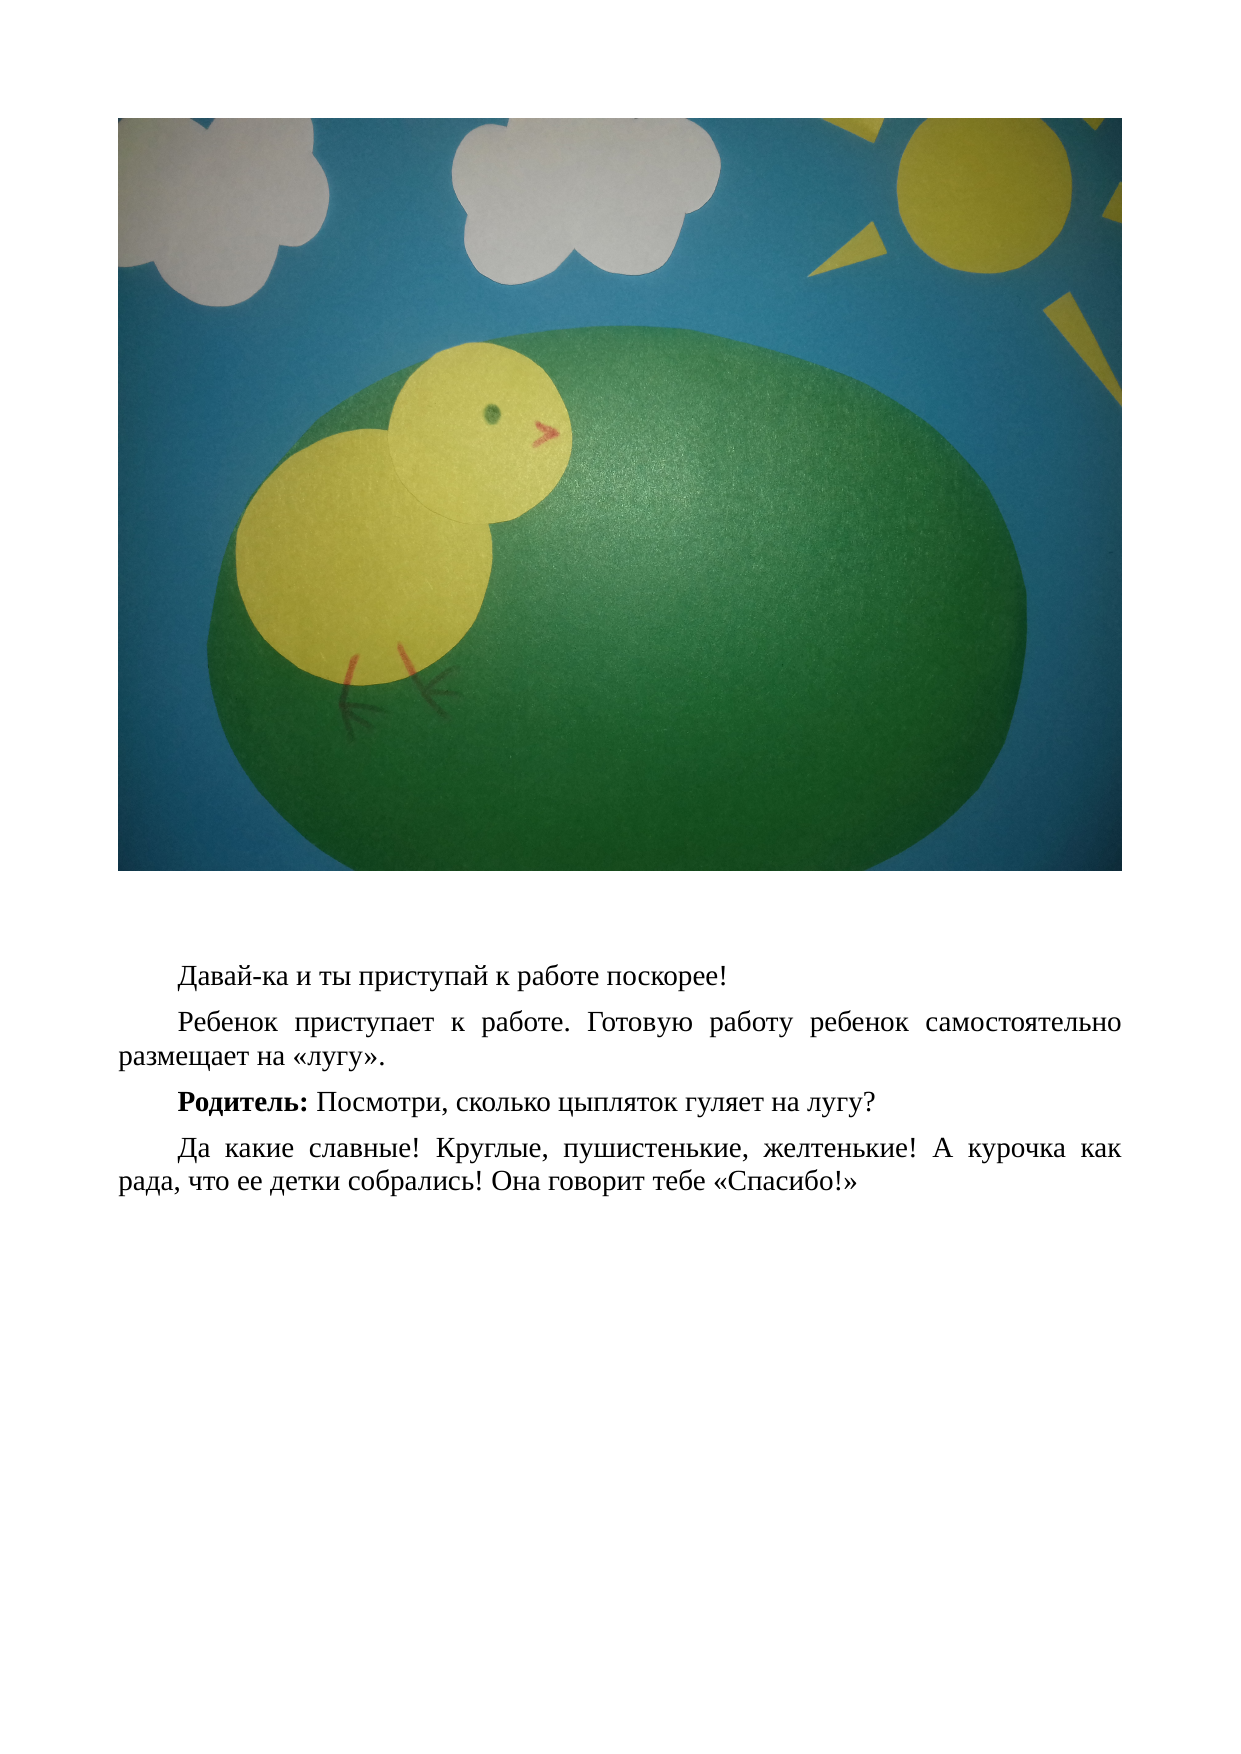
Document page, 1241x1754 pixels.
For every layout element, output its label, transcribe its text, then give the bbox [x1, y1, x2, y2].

text Да какие славные! Круглые, пушистенькие, желтенькие! А курочка как рада, что ее детки собрались! Она говорит тебе «Спасибо!» [118, 1130, 1122, 1197]
text Давай-ка и ты приступай к работе поскорее! [118, 958, 1122, 992]
text Ребенок приступает к работе. Готовую работу ребенок самостоятельно размещает на «лугу». [118, 1004, 1122, 1071]
text Родитель: Посмотри, сколько цыпляток гуляет на лугу? [118, 1084, 1122, 1117]
